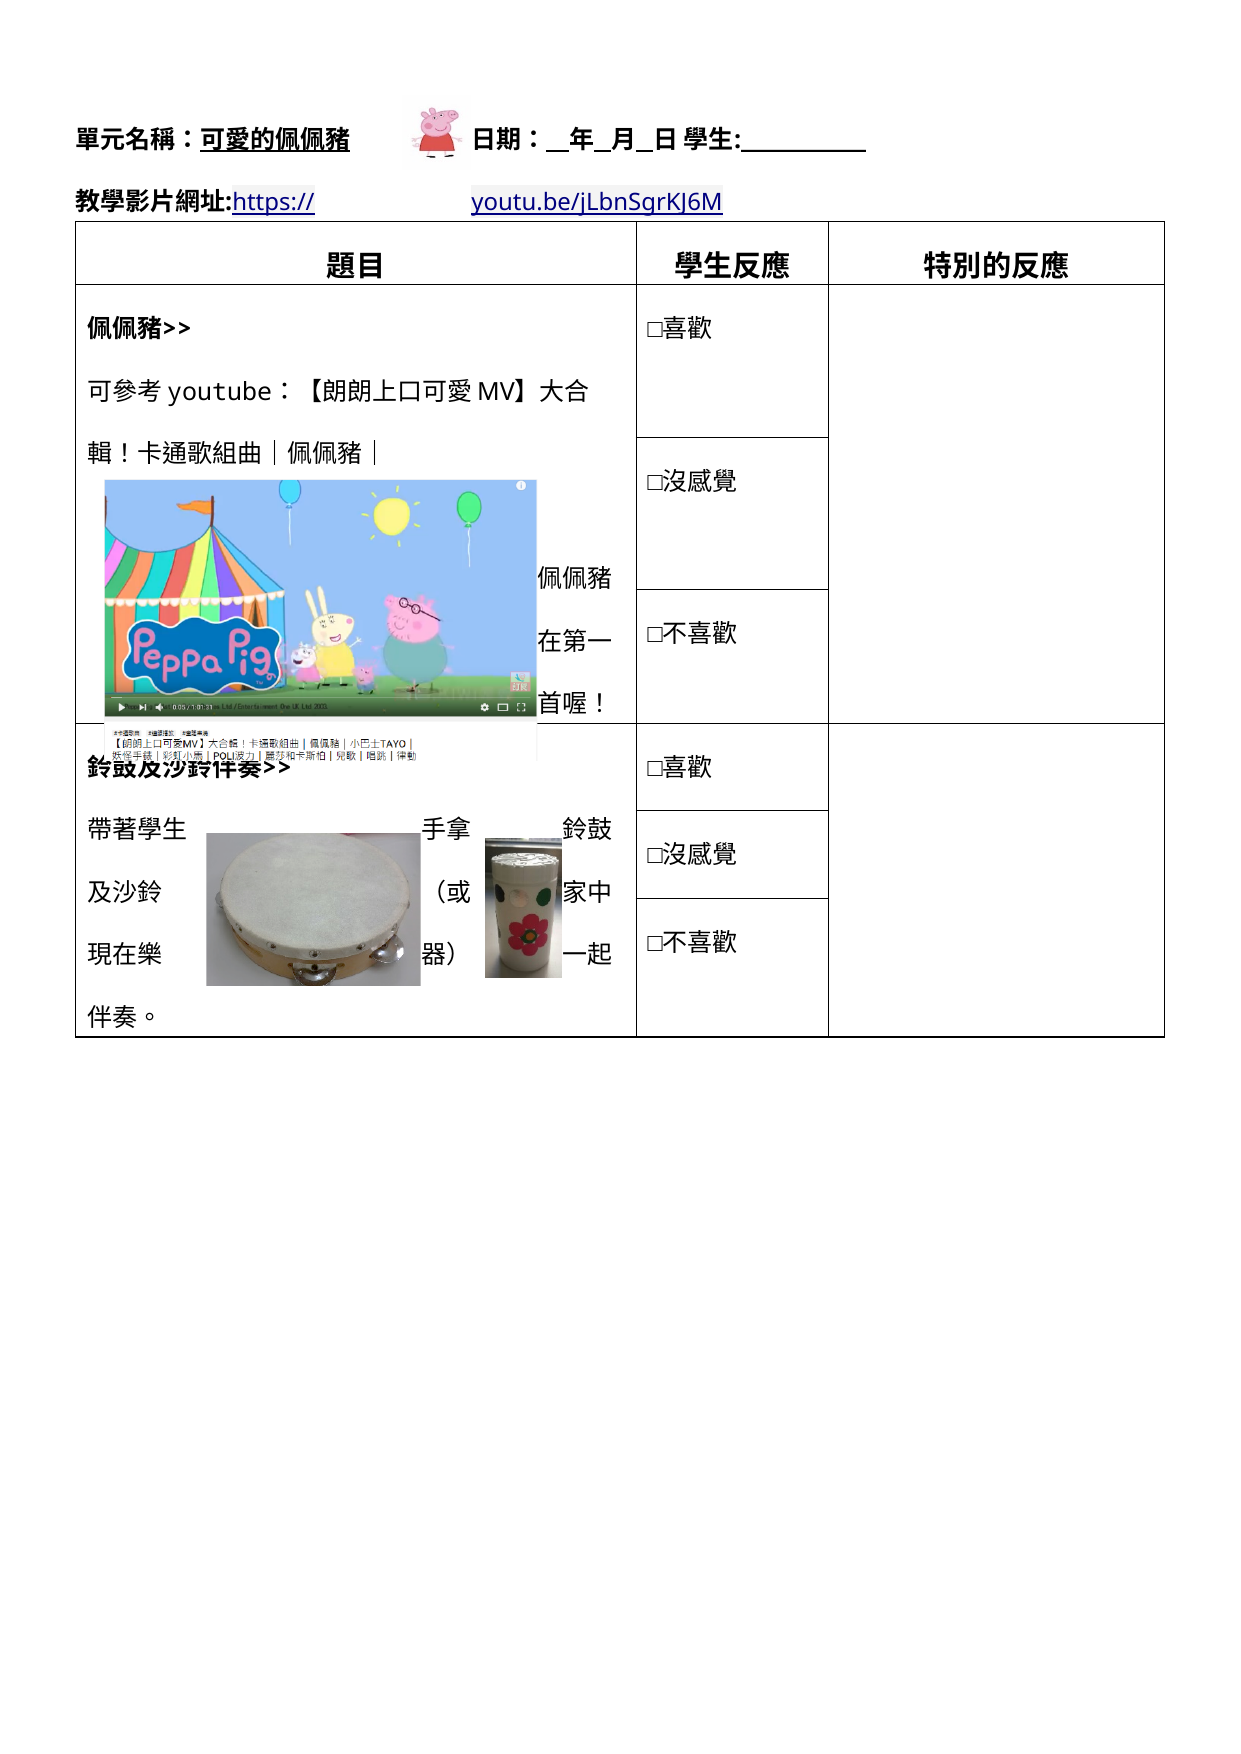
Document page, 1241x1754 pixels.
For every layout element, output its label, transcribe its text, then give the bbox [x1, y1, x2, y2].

table_cell □不喜歡 [637, 590, 828, 723]
text 單元名稱：可愛的佩佩豬 [75, 96, 401, 158]
table_cell □沒感覺 [637, 438, 828, 589]
table_cell 鈴鼓及沙鈴伴奏>> 帶著學生手拿鈴鼓及沙鈴（或家中現在樂器）一起伴奏。 [76, 724, 636, 1036]
table_cell 佩佩豬>> 可參考youtube：【朗朗上口可愛MV】大合輯！卡通歌組曲｜佩佩豬｜ 佩佩豬在第一首喔！ [76, 285, 636, 723]
table_cell [829, 724, 1164, 1036]
table_cell □不喜歡 [637, 899, 828, 1036]
table_cell □喜歡 [637, 724, 828, 810]
table_cell [829, 285, 1164, 723]
text 日期： 年 月 日 學生:＿＿＿＿＿ [472, 96, 1165, 158]
table_header 學生反應 [637, 222, 828, 284]
table_cell □沒感覺 [637, 811, 828, 897]
table_cell □喜歡 [637, 285, 828, 437]
text 教學影片網址:https://youtu.be/jLbnSgrKJ6M [75, 158, 1165, 221]
table_header 題目 [76, 222, 636, 284]
table_header 特別的反應 [829, 222, 1164, 284]
